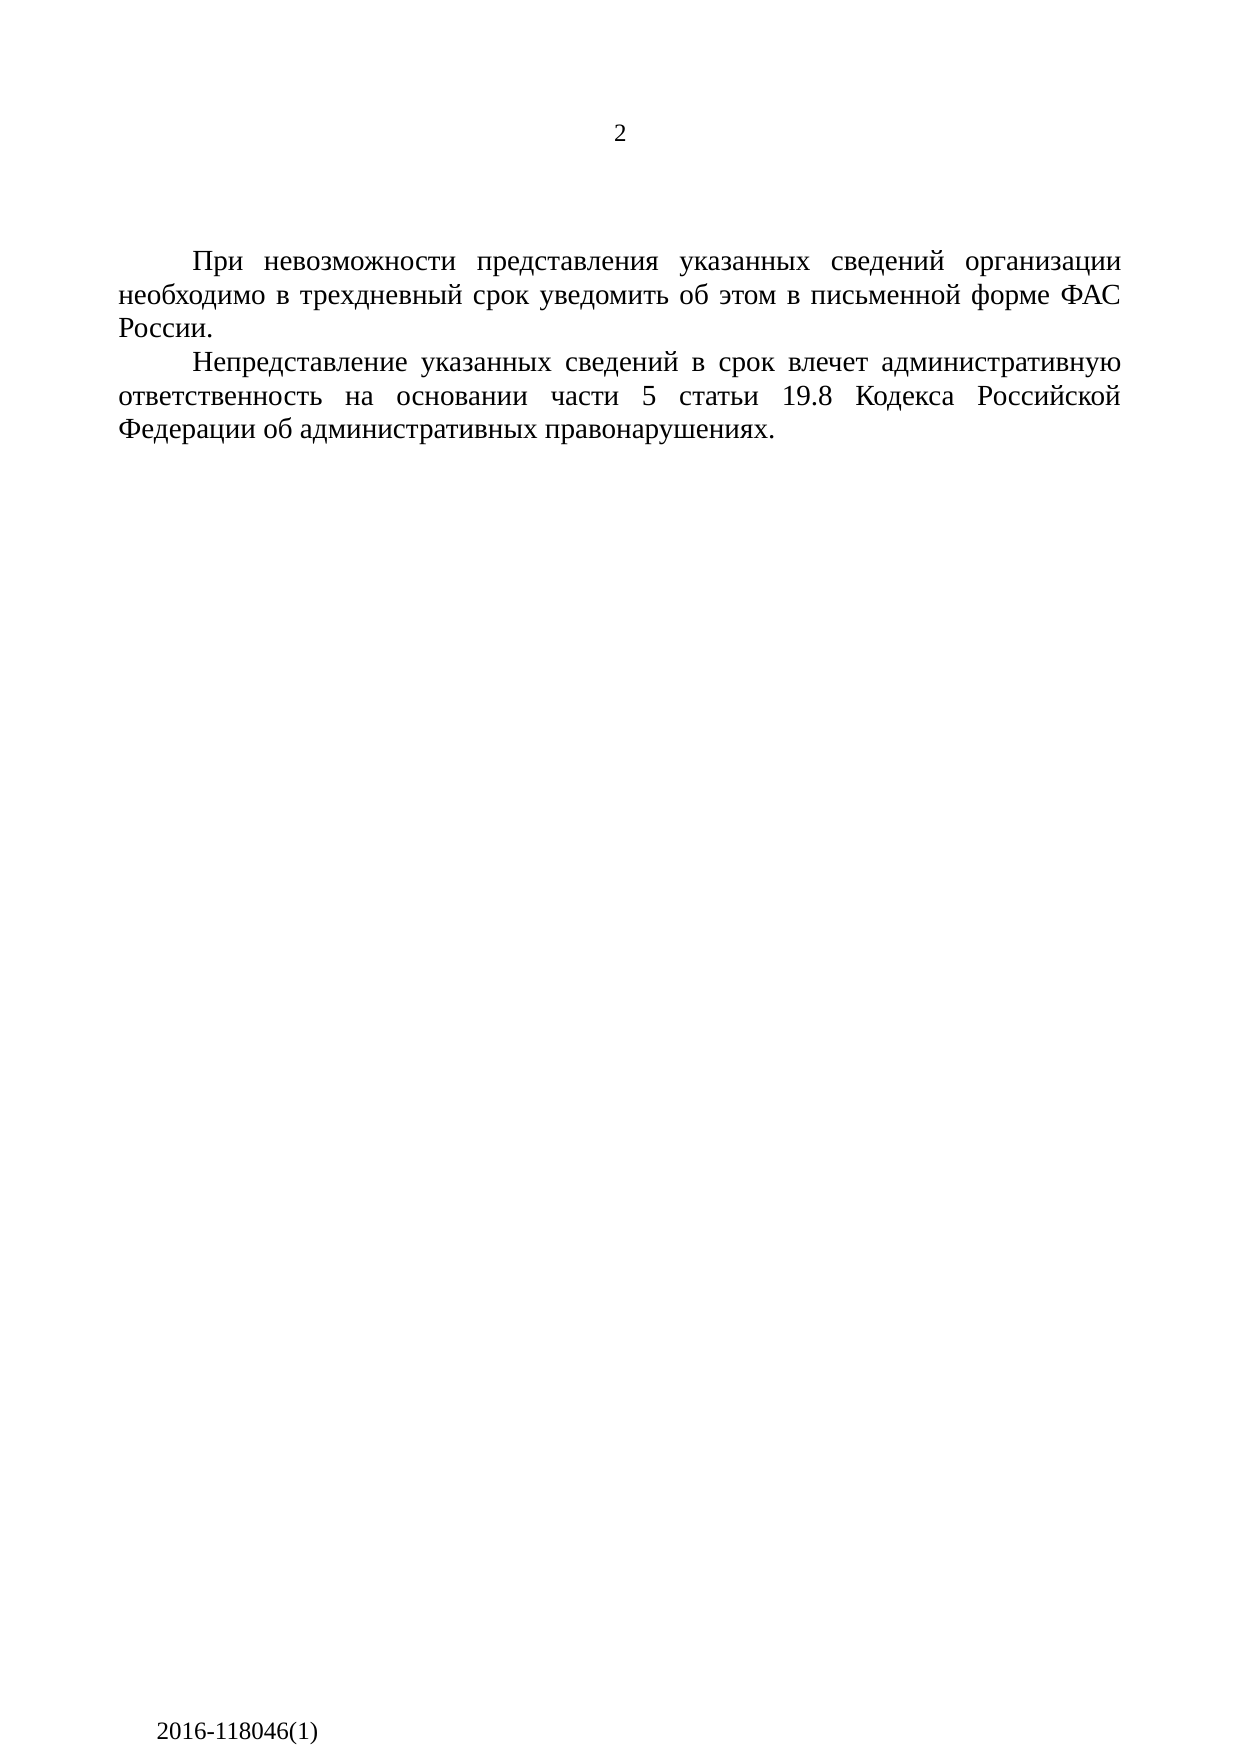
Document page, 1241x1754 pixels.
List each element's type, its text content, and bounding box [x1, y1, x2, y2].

text При невозможности представления указанных сведений организации необходимо в трехдневный срок уведомить об этом в письменной форме ФАС России. [118, 243, 1122, 344]
text Непредставление указанных сведений в срок влечет административную ответственность на основании части 5 статьи 19.8 Кодекса Российской Федерации об административных правонарушениях. [118, 344, 1122, 445]
